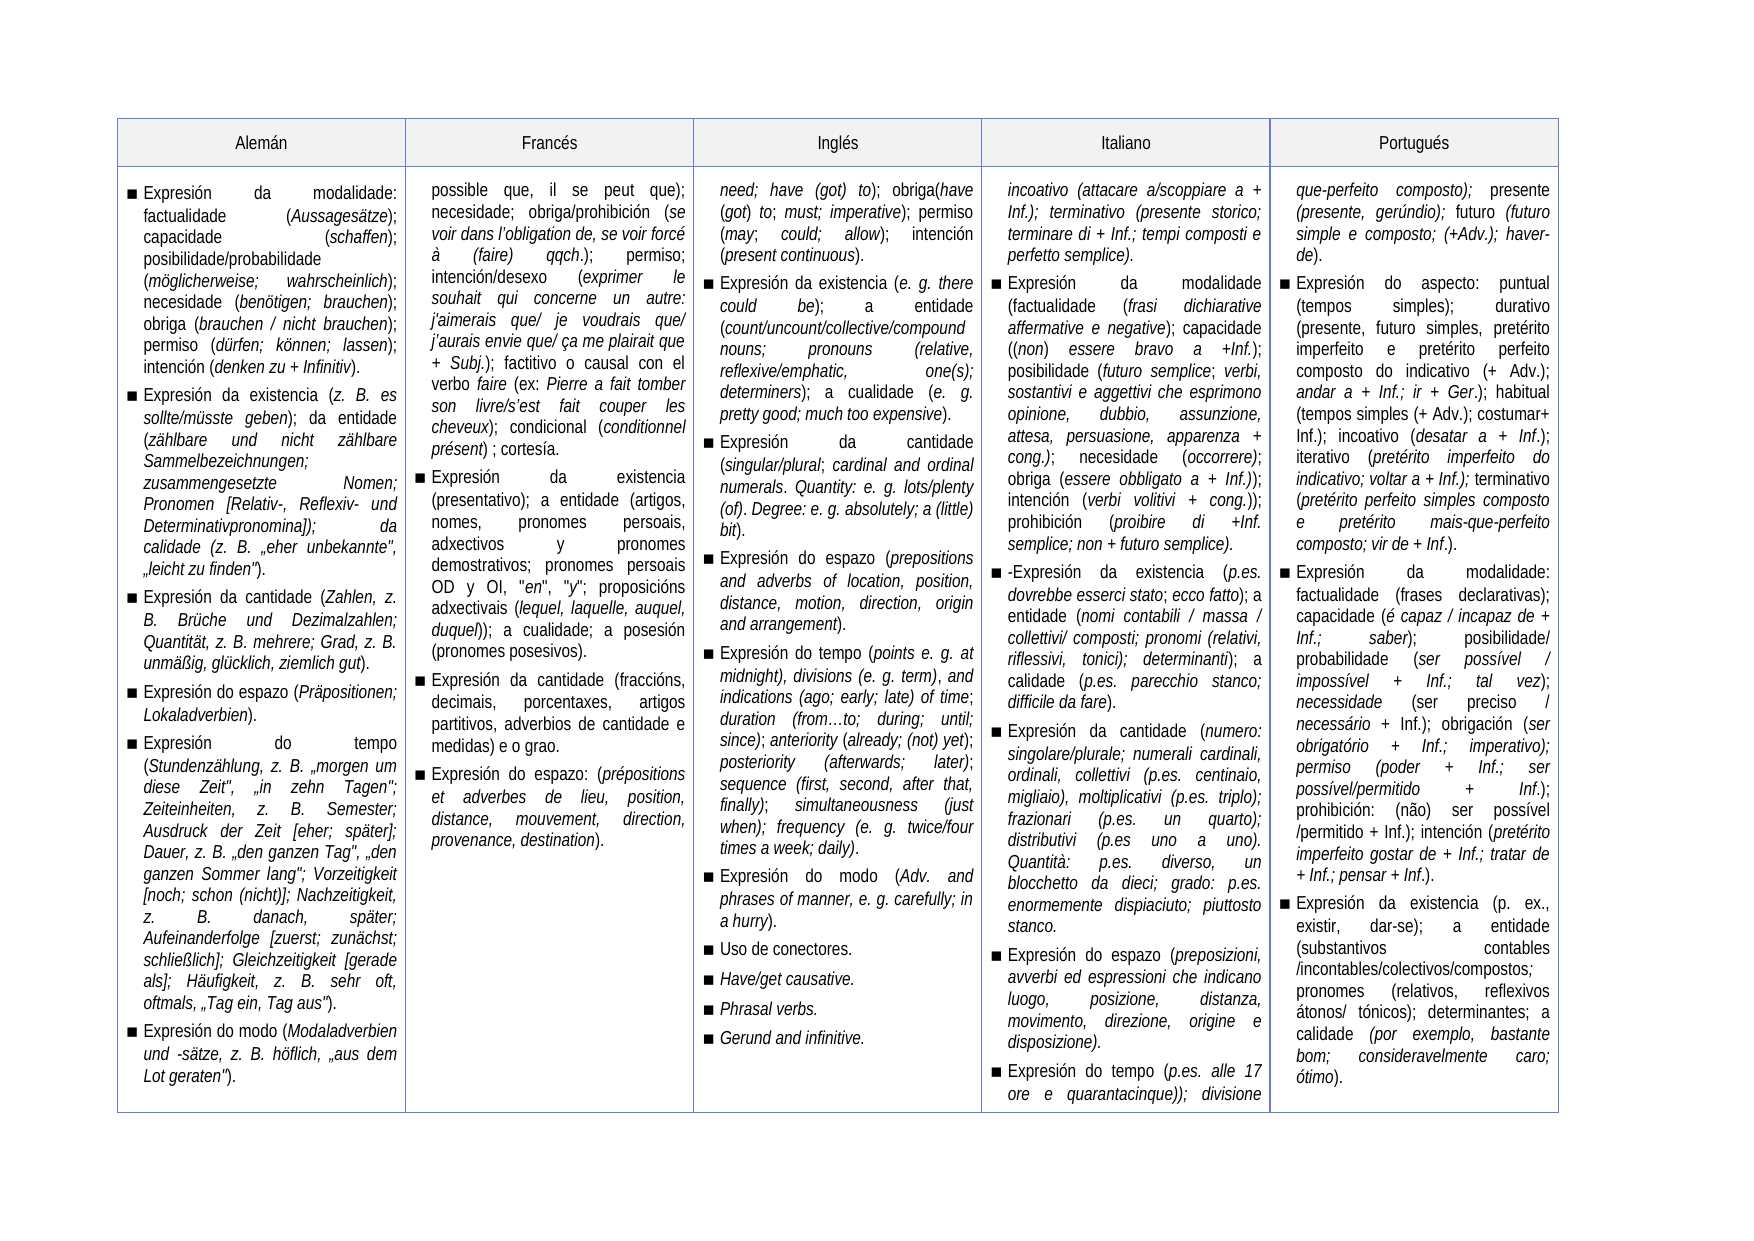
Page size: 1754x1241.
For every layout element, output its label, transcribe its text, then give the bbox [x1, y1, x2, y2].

table_cell incoativo (attacare a/scoppiare a + Inf.); terminativo (presente storico; terminare di + Inf.; tempi composti e perfetto semplice). Expresión da modalidade (factualidade (frasi dichiarative affermative e negative); capacidade ((non) essere bravo a +Inf.); posibilidade (futuro semplice; verbi, sostantivi e aggettivi che esprimono opinione, dubbio, assunzione, attesa, persuasione, apparenza + cong.); necesidade (occorrere); obriga (essere obbligato a + Inf.)); intención (verbi volitivi + cong.)); prohibición (proibire di +Inf. semplice; non + futuro semplice). -Expresión da existencia (p.es. dovrebbe esserci stato; ecco fatto); a entidade (nomi contabili / massa / collettivi/ composti; pronomi (relativi, riflessivi, tonici); determinanti); a calidade (p.es. parecchio stanco; difficile da fare). Expresión da cantidade (numero: singolare/plurale; numerali cardinali, ordinali, collettivi (p.es. centinaio, migliaio), moltiplicativi (p.es. triplo); frazionari (p.es. un quarto); distributivi (p.es uno a uno). Quantità: p.es. diverso, un blocchetto da dieci; grado: p.es. enormemente dispiaciuto; piuttosto stanco. Expresión do espazo (preposizioni, avverbi ed espressioni che indicano luogo, posizione, distanza, movimento, direzione, origine e disposizione). Expresión do tempo (p.es. alle 17 ore e quarantacinque)); divisione [982, 167, 1269, 1112]
table_header Italiano [982, 119, 1269, 166]
table_cell possible que, il se peut que); necesidade; obriga/prohibición (se voir dans l’obligation de, se voir forcé à (faire) qqch.); permiso; intención/desexo (exprimer le souhait qui concerne un autre: j'aimerais que/ je voudrais que/ j’aurais envie que/ ça me plairait que + Subj.); factitivo o causal con el verbo faire (ex: Pierre a fait tomber son livre/s’est fait couper les cheveux); condicional (conditionnel présent) ; cortesía. Expresión da existencia (presentativo); a entidade (artigos, nomes, pronomes persoais, adxectivos y pronomes demostrativos; pronomes persoais OD y OI, "en", "y"; proposicións adxectivais (lequel, laquelle, auquel, duquel)); a cualidade; a posesión (pronomes posesivos). Expresión da cantidade (fraccións, decimais, porcentaxes, artigos partitivos, adverbios de cantidade e medidas) e o grao. Expresión do espazo: (prépositions et adverbes de lieu, position, distance, mouvement, direction, provenance, destination). [406, 167, 693, 1112]
table_header Portugués [1271, 119, 1558, 166]
table_header Inglés [694, 119, 981, 166]
table_cell Expresión do tempo: pasado (pretérito imperfeito, perfeito simples e perfeito composto e pretérito mais-que-perfeito composto); presente (presente, gerúndio); futuro (futuro simple e composto; (+Adv.); haver-de). Expresión do aspecto: puntual (tempos simples); durativo (presente, futuro simples, pretérito imperfeito e pretérito perfeito composto do indicativo (+ Adv.); andar a + Inf.; ir + Ger.); habitual (tempos simples (+ Adv.); costumar+ Inf.); incoativo (desatar a + Inf.); iterativo (pretérito imperfeito do indicativo; voltar a + Inf.); terminativo (pretérito perfeito simples composto e pretérito mais-que-perfeito composto; vir de + Inf.). Expresión da modalidade: factualidade (frases declarativas); capacidade (é capaz / incapaz de + Inf.; saber); posibilidade/ probabilidade (ser possível / impossível + Inf.; tal vez); necessidade (ser preciso / necessário + Inf.); obrigación (ser obrigatório + Inf.; imperativo); permiso (poder + Inf.; ser possível/permitido + Inf.); prohibición: (não) ser possível /permitido + Inf.); intención (pretérito imperfeito gostar de + Inf.; tratar de + Inf.; pensar + Inf.). Expresión da existencia (p. ex., existir, dar-se); a entidade (substantivos contables /incontables/colectivos/compostos; pronomes (relativos, reflexivos átonos/ tónicos); determinantes; a calidade (por exemplo, bastante bom; consideravelmente caro; ótimo). Expresión da cantidade (Singular/Plural; Numerais cardinais e ordinais. Cantidade: p. ex. bastante, a maior parte de, mais o menos. Grao: p. ex. consideravelmente; bastante bem). Expresión do espazo (preposicións e adverbios de lugar, localización, distancia, movemento, orixe, dirección). Expresión do tempo (expresións, preposición e locucións de tempo (momento puntual (p. ex., meio-dia), divisións (p. ex., período, fim de semana) e indicacións de tempo (p. ex., atrás, cedo); duración (p. ex., até; entre... e); anterioridade (anteontem, já); posterioridade (mais tarde, na semana que vem); secuencia (em primeiro lugar, depois, em último lugar); simultaneidade (naquele momento); frecuencia (p. ex., cada semana). Expresión do modo (expresións, preposicións e locucións prepositivas de modo, p. ex., á pressa). [1271, 167, 1558, 1112]
table_header Alemán [118, 119, 405, 166]
table_cell need; have (got) to); obriga(have (got) to; must; imperative); permiso (may; could; allow); intención (present continuous). Expresión da existencia (e. g. there could be); a entidade (count/uncount/collective/compound nouns; pronouns (relative, reflexive/emphatic, one(s); determiners); a cualidade (e. g. pretty good; much too expensive). Expresión da cantidade (singular/plural; cardinal and ordinal numerals. Quantity: e. g. lots/plenty (of). Degree: e. g. absolutely; a (little) bit). Expresión do espazo (prepositions and adverbs of location, position, distance, motion, direction, origin and arrangement). Expresión do tempo (points e. g. at midnight), divisions (e. g. term), and indications (ago; early; late) of time; duration (from…to; during; until; since); anteriority (already; (not) yet); posteriority (afterwards; later); sequence (first, second, after that, finally); simultaneousness (just when); frequency (e. g. twice/four times a week; daily). Expresión do modo (Adv. and phrases of manner, e. g. carefully; in a hurry). Uso de conectores. Have/get causative. Phrasal verbs. Gerund and infinitive. [694, 167, 981, 1112]
table_cell terminativo (Adverb [gerade; schon] + Perfekt). Expresión da modalidade: factualidade (Aussagesätze); capacidade (schaffen); posibilidade/probabilidade (möglicherweise; wahrscheinlich); necesidade (benötigen; brauchen); obriga (brauchen / nicht brauchen); permiso (dürfen; können; lassen); intención (denken zu + Infinitiv). Expresión da existencia (z. B. es sollte/müsste geben); da entidade (zählbare und nicht zählbare Sammelbezeichnungen; zusammengesetzte Nomen; Pronomen [Relativ-, Reflexiv- und Determinativpronomina]); da calidade (z. B. „eher unbekannte", „leicht zu finden"). Expresión da cantidade (Zahlen, z. B. Brüche und Dezimalzahlen; Quantität, z. B. mehrere; Grad, z. B. unmäßig, glücklich, ziemlich gut). Expresión do espazo (Präpositionen; Lokaladverbien). Expresión do tempo (Stundenzählung, z. B. „morgen um diese Zeit", „in zehn Tagen"; Zeiteinheiten, z. B. Semester; Ausdruck der Zeit [eher; später]; Dauer, z. B. „den ganzen Tag", „den ganzen Sommer lang"; Vorzeitigkeit [noch; schon (nicht)]; Nachzeitigkeit, z. B. danach, später; Aufeinanderfolge [zuerst; zunächst; schließlich]; Gleichzeitigkeit [gerade als]; Häufigkeit, z. B. sehr oft, oftmals, „Tag ein, Tag aus"). Expresión do modo (Modaladverbien und -sätze, z. B. höflich, „aus dem Lot geraten"). [118, 167, 405, 1112]
table_header Francés [406, 119, 693, 166]
